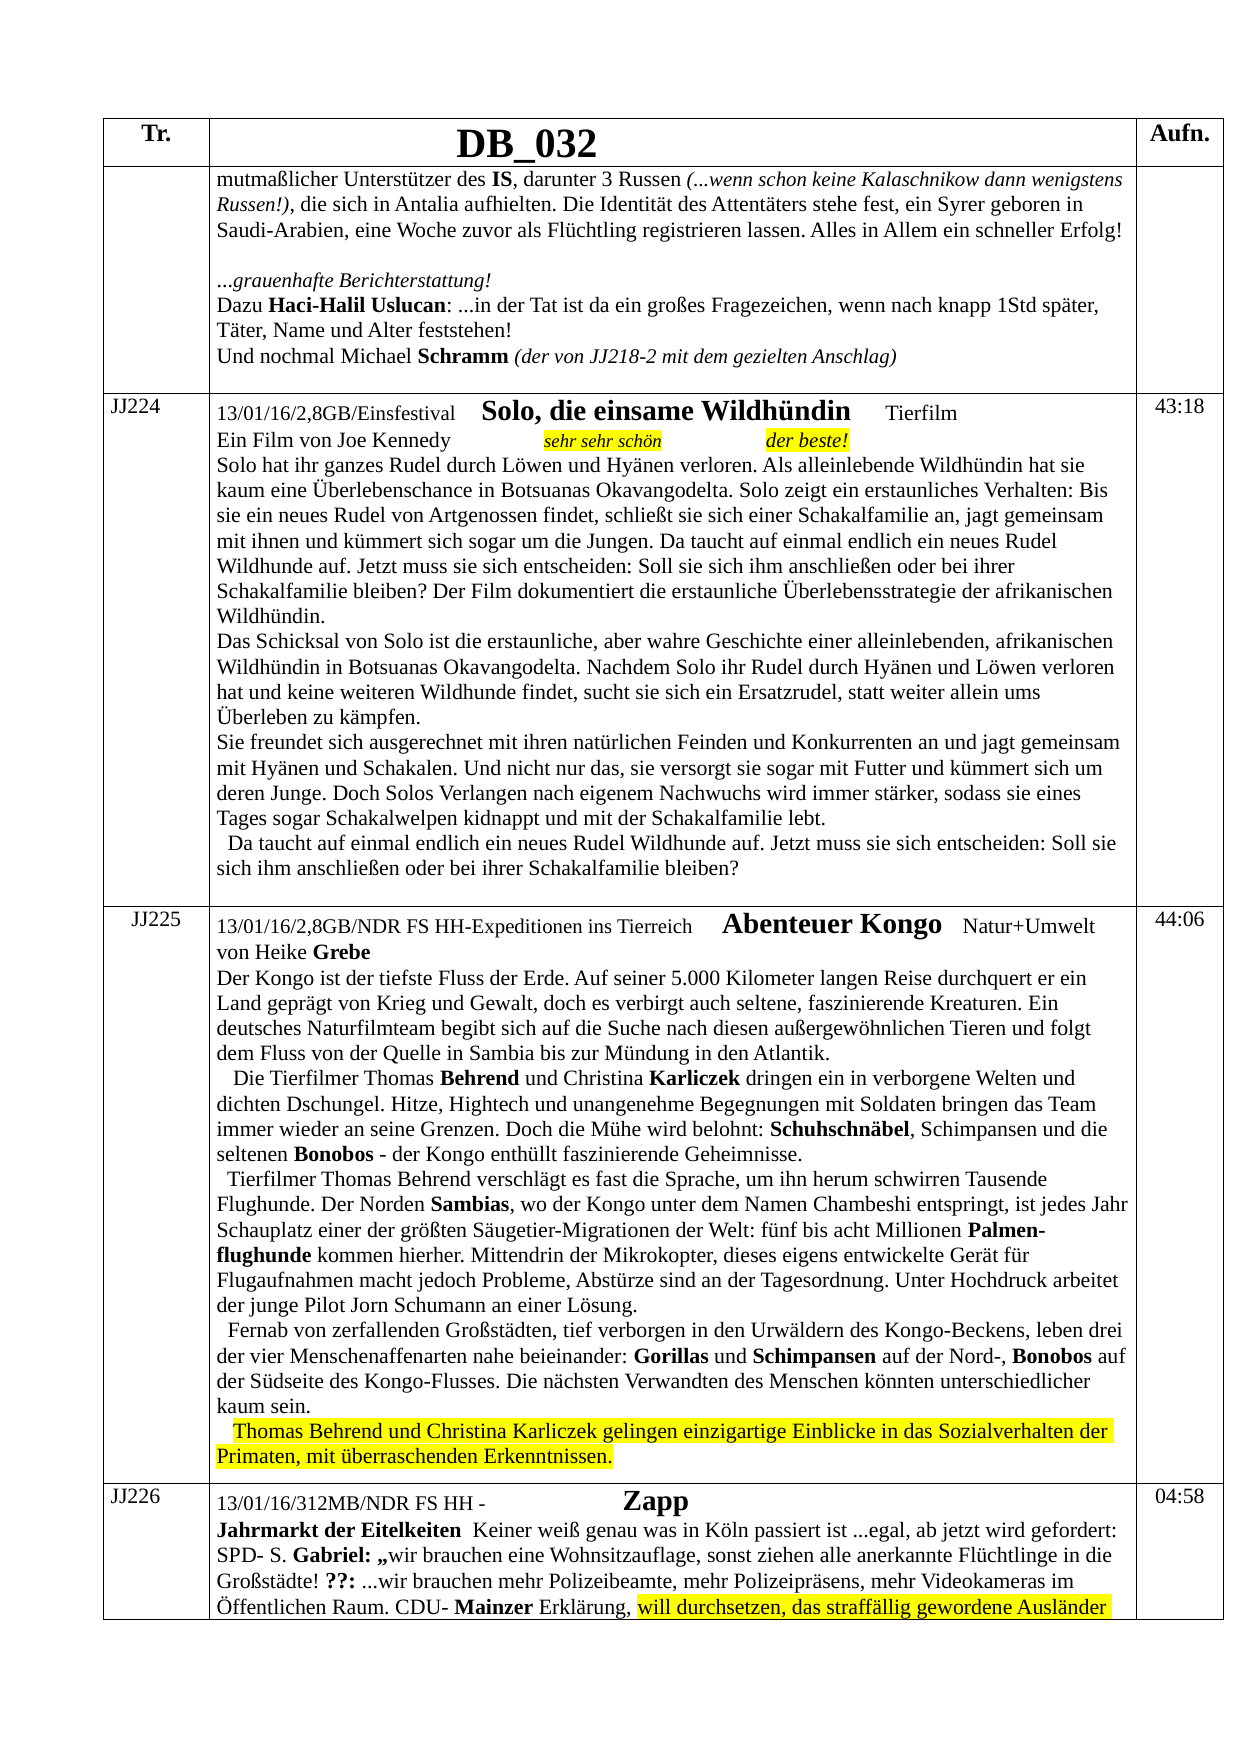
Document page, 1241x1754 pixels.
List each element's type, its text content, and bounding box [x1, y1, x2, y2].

table_cell JJ225 [104, 907, 209, 1483]
table_header Aufn. [1137, 119, 1223, 166]
table_cell [1137, 167, 1223, 393]
table_cell JJ224 [104, 394, 209, 906]
table_header DB_032 [210, 119, 1136, 166]
table_cell 13/01/16/312MB/NDR FS HH - Zapp Jahrmarkt der Eitelkeiten Keiner weiß genau was in Köln passiert ist ...egal, ab jetzt wird gefordert: SPD- S. Gabriel: „wir brauchen eine Wohnsitzauflage, sonst ziehen alle anerkannte Flüchtlinge in die Großstädte! ??: ...wir brauchen mehr Polizeibeamte, mehr Polizeipräsens, mehr Videokameras im Öffentlichen Raum. CDU- Mainzer Erklärung, will durchsetzen, das straffällig gewordene Ausländer [210, 1484, 1136, 1619]
table_cell 04:58 [1137, 1484, 1223, 1619]
table_cell [104, 167, 209, 393]
table_header Tr. [104, 119, 209, 166]
table_cell mutmaßlicher Unterstützer des IS, darunter 3 Russen (...wenn schon keine Kalaschnikow dann wenigstens Russen!), die sich in Antalia aufhielten. Die Identität des Attentäters stehe fest, ein Syrer geboren in Saudi-Arabien, eine Woche zuvor als Flüchtling registrieren lassen. Alles in Allem ein schneller Erfolg! ...grauenhafte Berichterstattung! Dazu Haci-Halil Uslucan: ...in der Tat ist da ein großes Fragezeichen, wenn nach knapp 1Std später, Täter, Name und Alter feststehen! Und nochmal Michael Schramm (der von JJ218-2 mit dem gezielten Anschlag) [210, 167, 1136, 393]
table_cell 13/01/16/2,8GB/Einsfestival Solo, die einsame Wildhündin Tierfilm Ein Film von Joe Kennedy sehr sehr schön der beste! Solo hat ihr ganzes Rudel durch Löwen und Hyänen verloren. Als alleinlebende Wildhündin hat sie kaum eine Überlebenschance in Botsuanas Okavangodelta. Solo zeigt ein erstaunliches Verhalten: Bis sie ein neues Rudel von Artgenossen findet, schließt sie sich einer Schakalfamilie an, jagt gemeinsam mit ihnen und kümmert sich sogar um die Jungen. Da taucht auf einmal endlich ein neues Rudel Wildhunde auf. Jetzt muss sie sich entscheiden: Soll sie sich ihm anschließen oder bei ihrer Schakalfamilie bleiben? Der Film dokumentiert die erstaunliche Überlebensstrategie der afrikanischen Wildhündin. Das Schicksal von Solo ist die erstaunliche, aber wahre Geschichte einer alleinlebenden, afrikanischen Wildhündin in Botsuanas Okavangodelta. Nachdem Solo ihr Rudel durch Hyänen und Löwen verloren hat und keine weiteren Wildhunde findet, sucht sie sich ein Ersatzrudel, statt weiter allein ums Überleben zu kämpfen. Sie freundet sich ausgerechnet mit ihren natürlichen Feinden und Konkurrenten an und jagt gemeinsam mit Hyänen und Schakalen. Und nicht nur das, sie versorgt sie sogar mit Futter und kümmert sich um deren Junge. Doch Solos Verlangen nach eigenem Nachwuchs wird immer stärker, sodass sie eines Tages sogar Schakalwelpen kidnappt und mit der Schakalfamilie lebt. Da taucht auf einmal endlich ein neues Rudel Wildhunde auf. Jetzt muss sie sich entscheiden: Soll sie sich ihm anschließen oder bei ihrer Schakalfamilie bleiben? [210, 394, 1136, 906]
table_cell 43:18 [1137, 394, 1223, 906]
table_cell 44:06 [1137, 907, 1223, 1483]
table_cell 13/01/16/2,8GB/NDR FS HH-Expeditionen ins Tierreich Abenteuer Kongo Natur+Umwelt von Heike Grebe Der Kongo ist der tiefste Fluss der Erde. Auf seiner 5.000 Kilometer langen Reise durchquert er ein Land geprägt von Krieg und Gewalt, doch es verbirgt auch seltene, faszinierende Kreaturen. Ein deutsches Naturfilmteam begibt sich auf die Suche nach diesen außergewöhnlichen Tieren und folgt dem Fluss von der Quelle in Sambia bis zur Mündung in den Atlantik. Die Tierfilmer Thomas Behrend und Christina Karliczek dringen ein in verborgene Welten und dichten Dschungel. Hitze, Hightech und unangenehme Begegnungen mit Soldaten bringen das Team immer wieder an seine Grenzen. Doch die Mühe wird belohnt: Schuhschnäbel, Schimpansen und die seltenen Bonobos - der Kongo enthüllt faszinierende Geheimnisse. Tierfilmer Thomas Behrend verschlägt es fast die Sprache, um ihn herum schwirren Tausende Flughunde. Der Norden Sambias, wo der Kongo unter dem Namen Chambeshi entspringt, ist jedes Jahr Schauplatz einer der größten Säugetier-Migrationen der Welt: fünf bis acht Millionen Palmen-flughunde kommen hierher. Mittendrin der Mikrokopter, dieses eigens entwickelte Gerät für Flugaufnahmen macht jedoch Probleme, Abstürze sind an der Tagesordnung. Unter Hochdruck arbeitet der junge Pilot Jorn Schumann an einer Lösung. Fernab von zerfallenden Großstädten, tief verborgen in den Urwäldern des Kongo-Beckens, leben drei der vier Menschenaffenarten nahe beieinander: Gorillas und Schimpansen auf der Nord-, Bonobos auf der Südseite des Kongo-Flusses. Die nächsten Verwandten des Menschen könnten unterschiedlicher kaum sein. Thomas Behrend und Christina Karliczek gelingen einzigartige Einblicke in das Sozialverhalten der Primaten, mit überraschenden Erkenntnissen. [210, 907, 1136, 1483]
table_cell JJ226 [104, 1484, 209, 1619]
